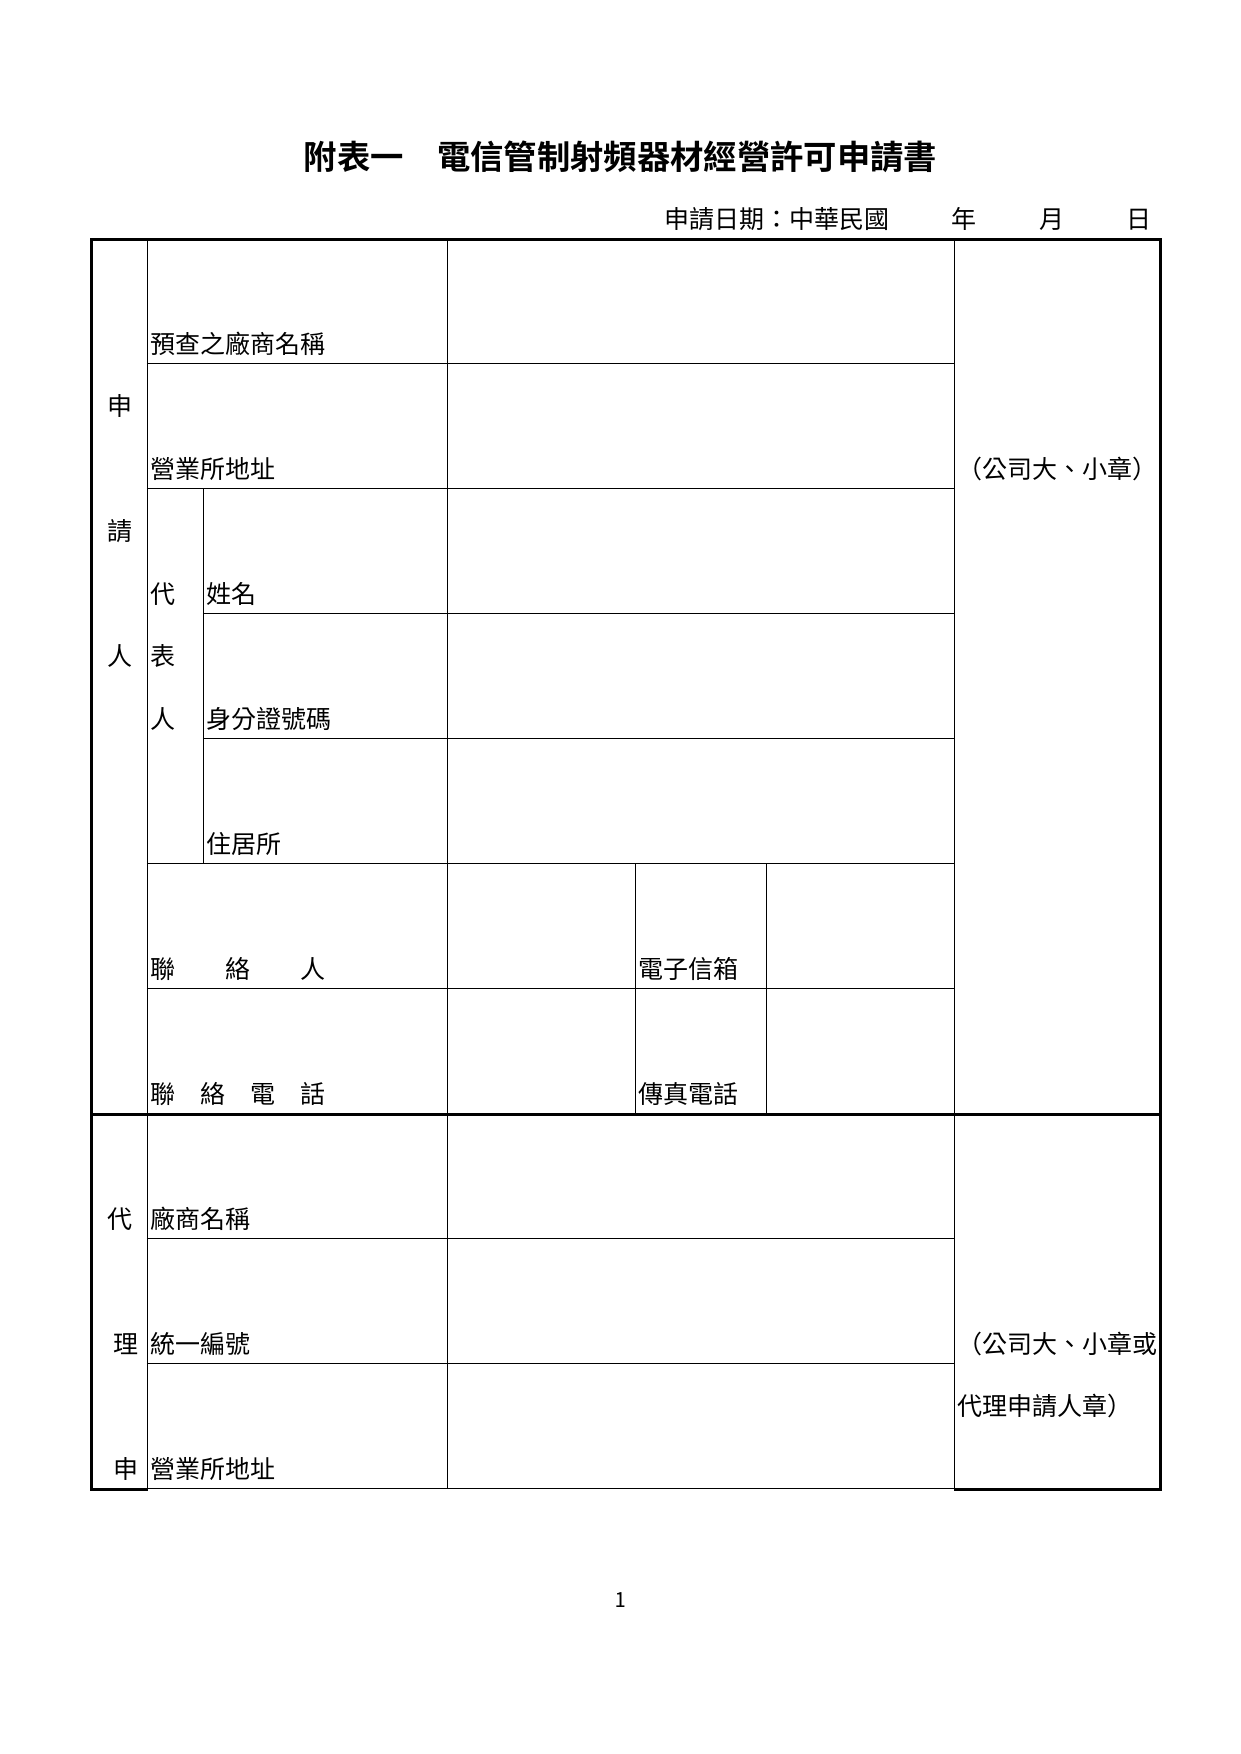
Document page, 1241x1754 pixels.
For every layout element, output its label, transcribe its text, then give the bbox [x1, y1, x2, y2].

table_cell 住居所 [204, 739, 447, 863]
table_cell [448, 989, 635, 1113]
table_cell 傳真電話 [636, 989, 766, 1113]
table_cell 代 理 申 [93, 1116, 147, 1488]
table_header 申 請 人 [93, 241, 147, 1113]
table_cell [448, 364, 954, 488]
table_cell [767, 864, 954, 988]
table_cell 身分證號碼 [204, 614, 447, 738]
table_cell 統一編號 [148, 1239, 447, 1363]
text 申請日期：中華民國 年 月 日 [89, 176, 1152, 238]
table_cell 聯 絡 人 [148, 864, 447, 988]
table_header 預查之廠商名稱 [148, 241, 447, 363]
table_cell 聯 絡 電 話 [148, 989, 447, 1113]
table_cell （公司大、小章或代理申請人章） [955, 1116, 1159, 1488]
table_cell [448, 489, 954, 613]
table_cell 營業所地址 [148, 1364, 447, 1488]
table_cell [448, 1116, 954, 1238]
table_cell [448, 1364, 954, 1488]
table_cell [448, 739, 954, 863]
table_cell 姓名 [204, 489, 447, 613]
table_cell 電子信箱 [636, 864, 766, 988]
table_cell [448, 614, 954, 738]
text 附表一 電信管制射頻器材經營許可申請書 [89, 113, 1152, 176]
table_header （公司大、小章） [955, 241, 1159, 1113]
table_cell 營業所地址 [148, 364, 447, 488]
table_cell [448, 1239, 954, 1363]
table_cell 廠商名稱 [148, 1116, 447, 1238]
table_cell [448, 864, 635, 988]
table_cell [767, 989, 954, 1113]
table_header [448, 241, 954, 363]
table_cell 代 表 人 [148, 489, 203, 863]
